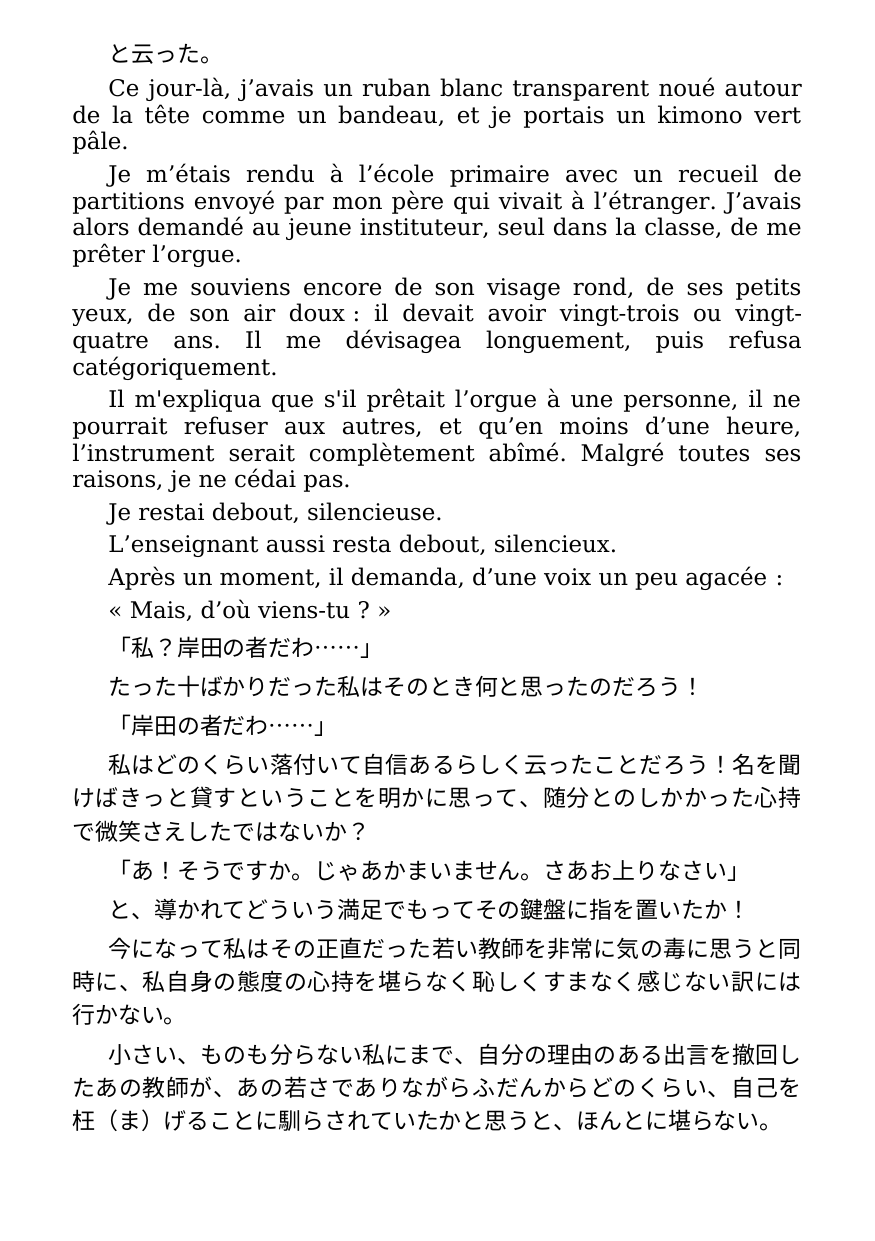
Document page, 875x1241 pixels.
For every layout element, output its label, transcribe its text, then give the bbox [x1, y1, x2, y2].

text 小さい、ものも分らない私にまで、自分の理由のある出言を撤回したあの教師が、あの若さでありながらふだんからどのくらい、自己を枉（ま）げることに馴らされていたかと思うと、ほんとに堪らない。 [72, 1036, 802, 1136]
text Ce jour-là, j’avais un ruban blanc transparent noué autour de la tête comme un bandeau, et je portais un kimono vert pâle. [72, 75, 802, 155]
text 「私？岸田の者だわ……」 [72, 629, 802, 663]
text たった十ばかりだった私はそのとき何と思ったのだろう！ [72, 668, 802, 702]
text と云った。 [72, 36, 802, 69]
text Après un moment, il demanda, d’une voix un peu agacée : [72, 564, 802, 591]
text と、導かれてどういう満足でもってその鍵盤に指を置いたか！ [72, 892, 802, 925]
text « Mais, d’où viens-tu ? » [72, 597, 802, 623]
text 「岸田の者だわ……」 [72, 708, 802, 741]
text L’enseignant aussi resta debout, silencieux. [72, 532, 802, 558]
text 私はどのくらい落付いて自信あるらしく云ったことだろう！名を聞けばきっと貸すということを明かに思って、随分とのしかかった心持で微笑さえしたではないか？ [72, 747, 802, 847]
text 今になって私はその正直だった若い教師を非常に気の毒に思うと同時に、私自身の態度の心持を堪らなく恥しくすまなく感じない訳には行かない。 [72, 931, 802, 1031]
text Je m’étais rendu à l’école primaire avec un recueil de partitions envoyé par mon père qui vivait à l’étranger. J’avais alors demandé au jeune instituteur, seul dans la classe, de me prêter l’orgue. [72, 161, 802, 268]
text Je restai debout, silencieuse. [72, 499, 802, 526]
text Je me souviens encore de son visage rond, de ses petits yeux, de son air doux : il devait avoir vingt-trois ou vingt-quatre ans. Il me dévisagea longuement, puis refusa catégoriquement. [72, 274, 802, 380]
text 「あ！そうですか。じゃあかまいません。さあお上りなさい」 [72, 852, 802, 886]
text Il m'expliqua que s'il prêtait l’orgue à une personne, il ne pourrait refuser aux autres, et qu’en moins d’une heure, l’instrument serait complètement abîmé. Malgré toutes ses raisons, je ne cédai pas. [72, 386, 802, 493]
